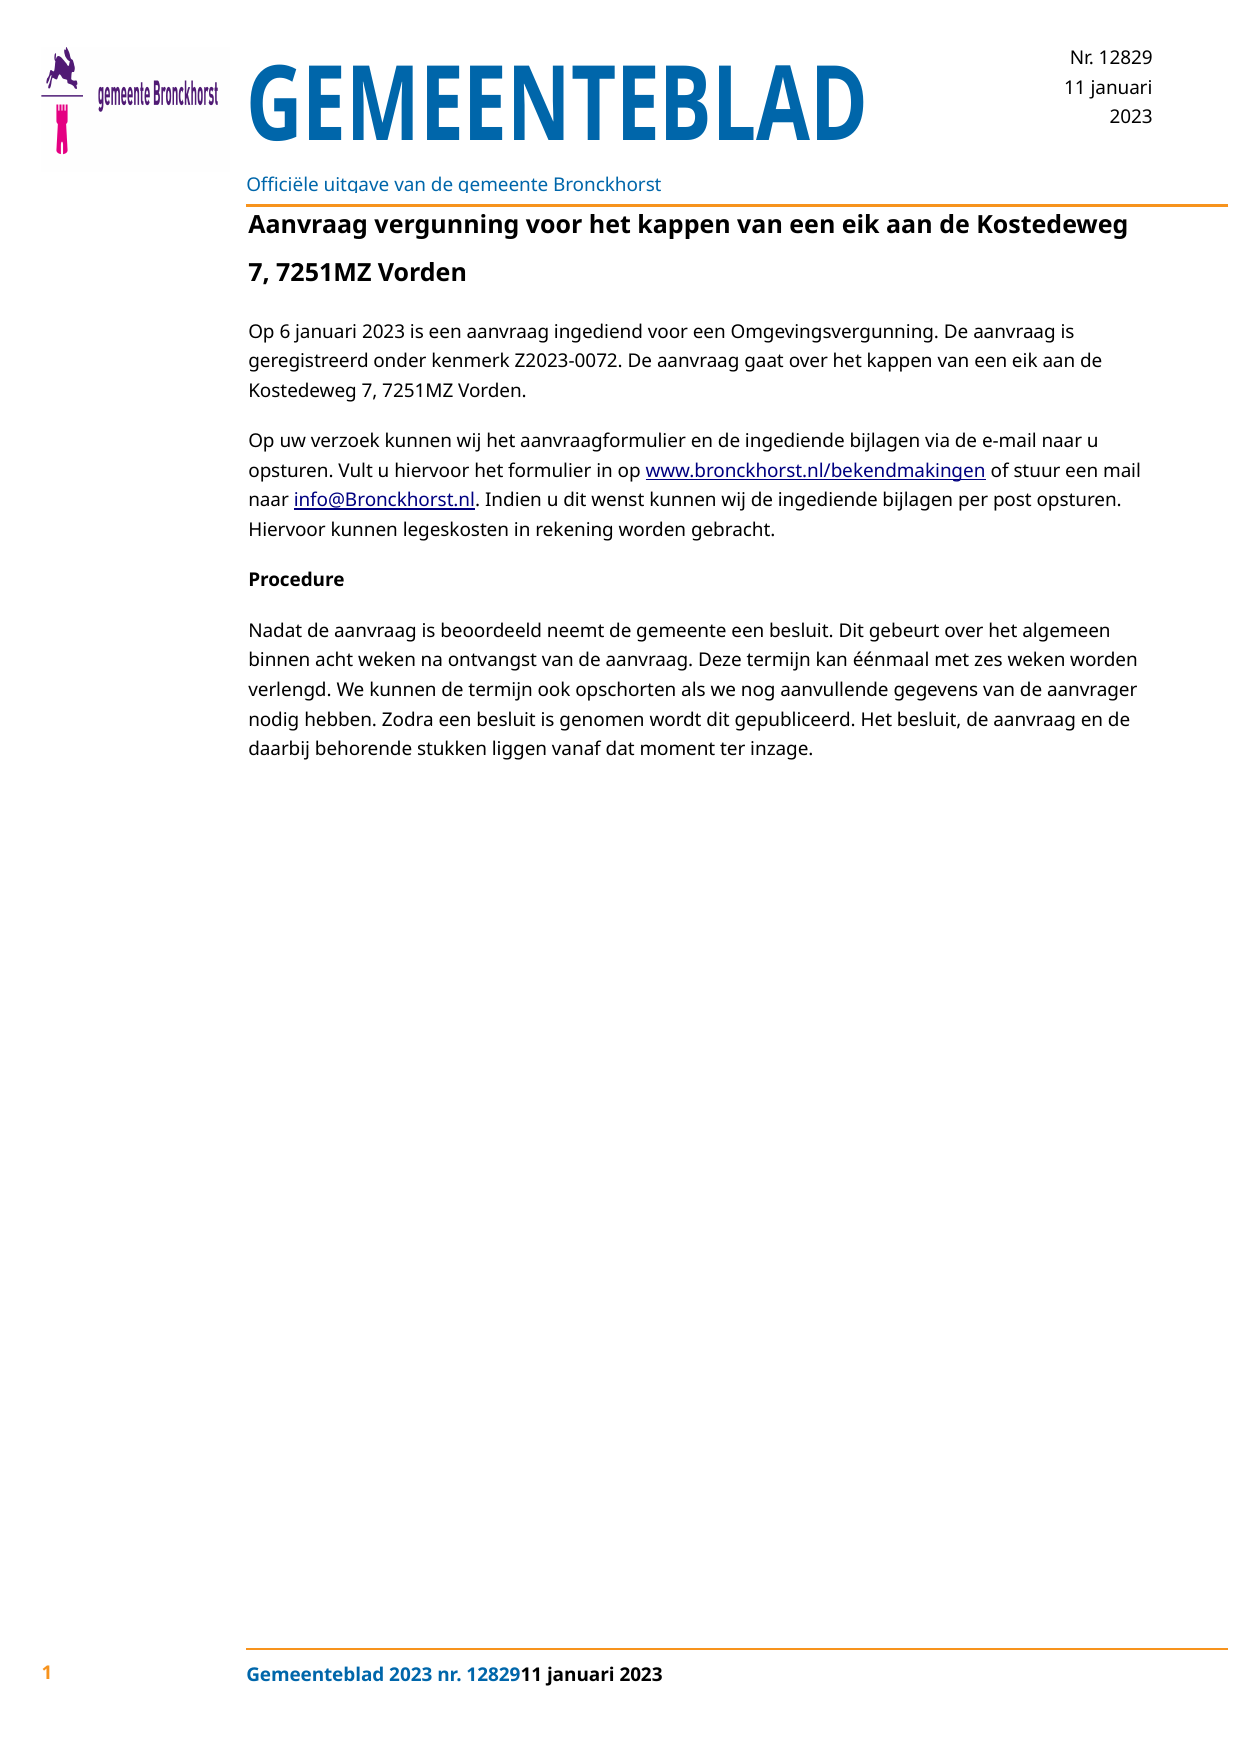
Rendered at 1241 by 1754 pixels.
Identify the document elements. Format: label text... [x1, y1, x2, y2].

text Op uw verzoek kunnen wij het aanvraagformulier en de ingediende bijlagen via de e-mail naar u opsturen. Vult u hiervoor het formulier in op www.bronckhorst.nl/bekendmakingen of stuur een mail naar info@Bronckhorst.nl. Indien u dit wenst kunnen wij de ingediende bijlagen per post opsturen. Hiervoor kunnen legeskosten in rekening worden gebracht. [248, 427, 1152, 542]
text Aanvraag vergunning voor het kappen van een eik aan de Kostedeweg 7, 7251MZ Vorden [248, 207, 1152, 288]
text Nadat de aanvraag is beoordeeld neemt de gemeente een besluit. Dit gebeurt over het algemeen binnen acht weken na ontvangst van de aanvraag. Deze termijn kan éénmaal met zes weken worden verlengd. We kunnen de termijn ook opschorten als we nog aanvullende gegevens van de aanvrager nodig hebben. Zodra een besluit is genomen wordt dit gepubliceerd. Het besluit, de aanvraag en de daarbij behorende stukken liggen vanaf dat moment ter inzage. [248, 617, 1152, 761]
text Procedure [248, 567, 1152, 592]
text Op 6 januari 2023 is een aanvraag ingediend voor een Omgevingsvergunning. De aanvraag is geregistreerd onder kenmerk Z2023-0072. De aanvraag gaat over het kappen van een eik aan de Kostedeweg 7, 7251MZ Vorden. [248, 318, 1152, 403]
picture [41, 47, 231, 172]
